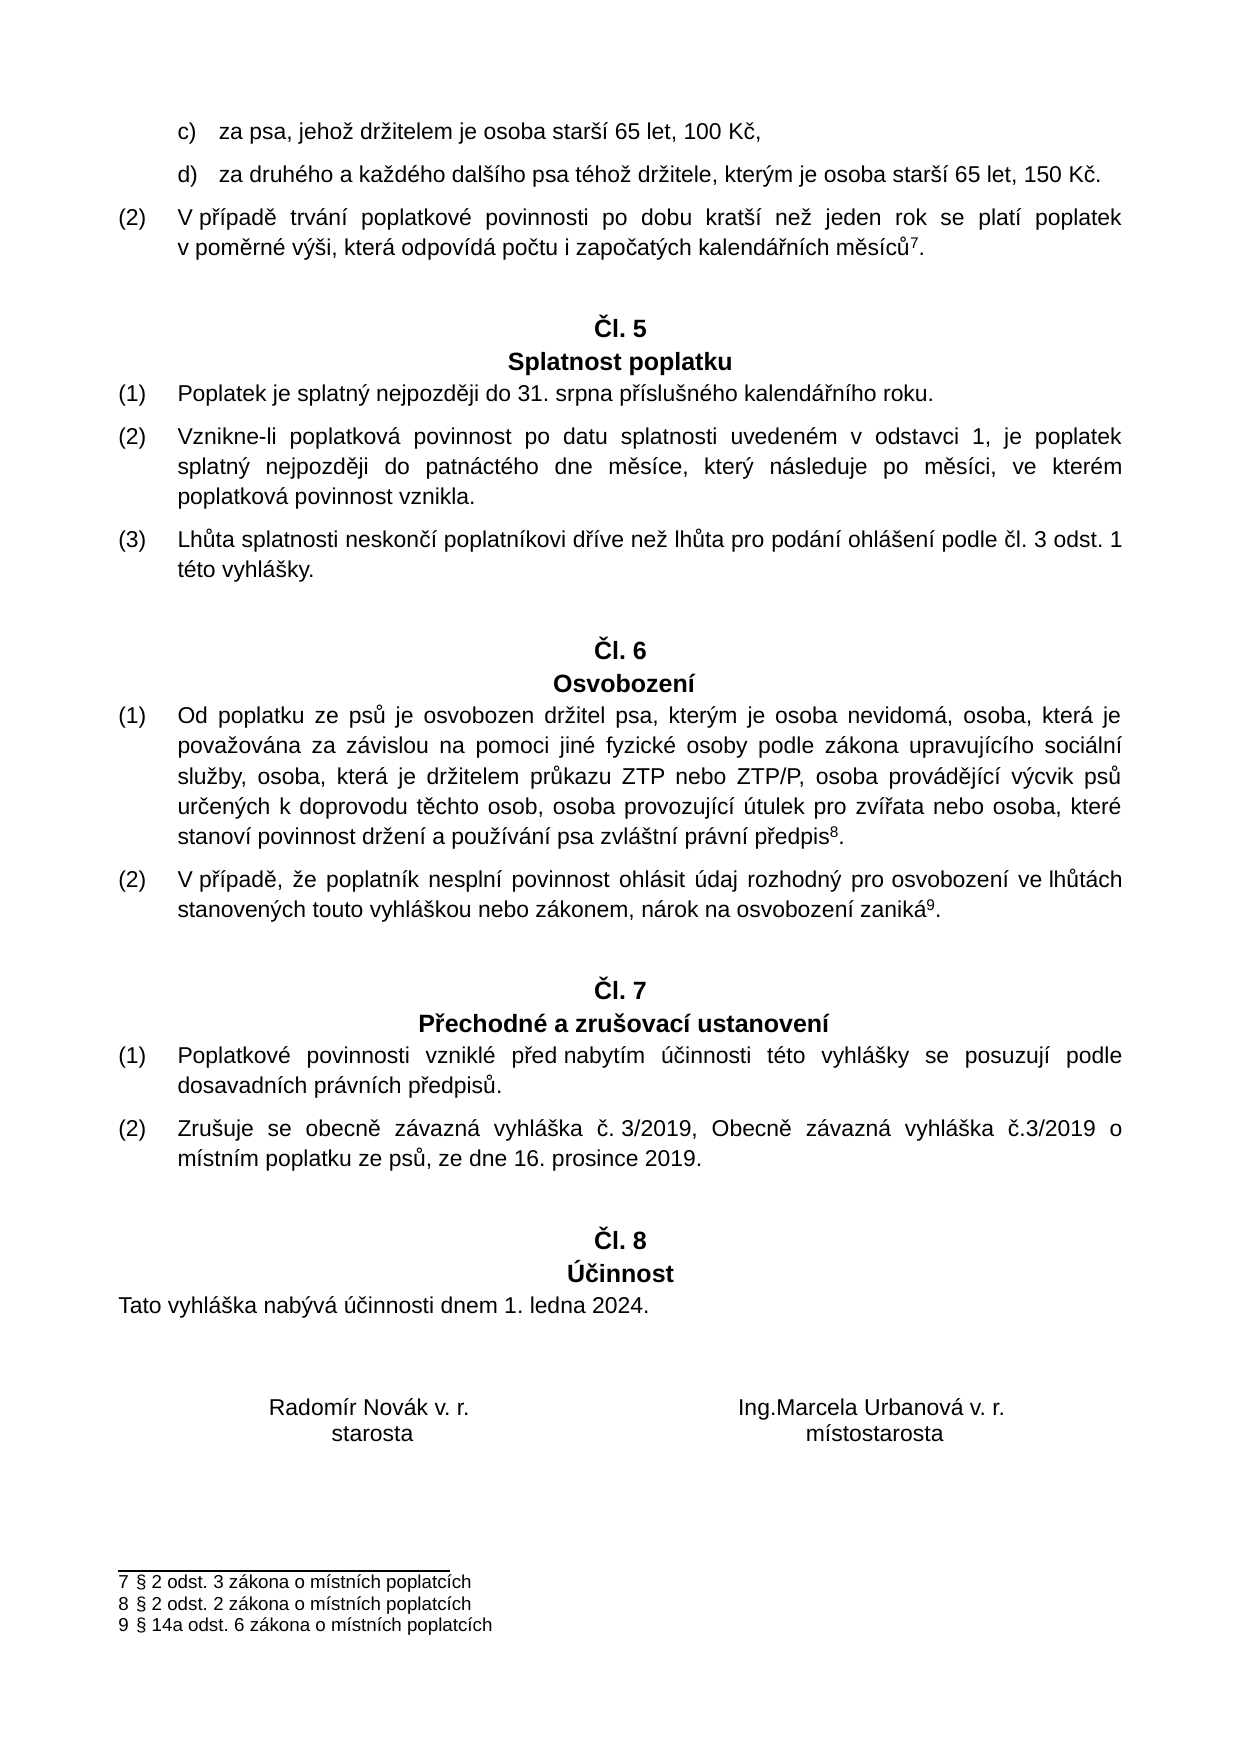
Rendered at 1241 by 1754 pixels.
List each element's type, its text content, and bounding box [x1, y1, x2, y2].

table_header Ing.Marcela Urbanová v. r. místostarosta [620, 1334, 1122, 1452]
text Tato vyhláška nabývá účinnosti dnem 1. ledna 2024. [118, 1292, 1122, 1318]
list Lhůta splatnosti neskončí poplatníkovi dříve než lhůta pro podání ohlášení podle čl. 3 odst. 1 této vyhlášky. [118, 526, 1122, 582]
list § 14a odst. 6 zákona o místních poplatcích [118, 1614, 1122, 1635]
table_header Radomír Novák v. r. starosta [118, 1334, 620, 1452]
list Vznikne-li poplatková povinnost po datu splatnosti uvedeném v odstavci 1, je poplatek splatný nejpozději do patnáctého dne měsíce, který následuje po měsíci, ve kterém poplatková povinnost vznikla. [118, 423, 1122, 509]
subtitle Čl. 7 Přechodné a zrušovací ustanovení [118, 976, 1122, 1038]
list § 2 odst. 3 zákona o místních poplatcích [118, 1571, 1122, 1592]
list V případě, že poplatník nesplní povinnost ohlásit údaj rozhodný pro osvobození ve lhůtách stanovených touto vyhláškou nebo zákonem, nárok na osvobození zaniká. [118, 866, 1122, 922]
subtitle Čl. 5 Splatnost poplatku [118, 314, 1122, 376]
list V případě trvání poplatkové povinnosti po dobu kratší než jeden rok se platí poplatek v poměrné výši, která odpovídá počtu i započatých kalendářních měsíců. [118, 203, 1122, 260]
subtitle Čl. 6 Osvobození [118, 636, 1122, 698]
list Poplatkové povinnosti vzniklé před nabytím účinnosti této vyhlášky se posuzují podle dosavadních právních předpisů. [118, 1042, 1122, 1099]
subtitle Čl. 8 Účinnost [118, 1226, 1122, 1287]
list za druhého a každého dalšího psa téhož držitele, kterým je osoba starší 65 let, 150 Kč. [177, 161, 1122, 187]
list Od poplatku ze psů je osvobozen držitel psa, kterým je osoba nevidomá, osoba, která je považována za závislou na pomoci jiné fyzické osoby podle zákona upravujícího sociální služby, osoba, která je držitelem průkazu ZTP nebo ZTP/P, osoba provádějící výcvik psů určených k doprovodu těchto osob, osoba provozující útulek pro zvířata nebo osoba, které stanoví povinnost držení a používání psa zvláštní právní předpis. [118, 702, 1122, 849]
list Zrušuje se obecně závazná vyhláška č. 3/2019, Obecně závazná vyhláška č.3/2019 o místním poplatku ze psů, ze dne 16. prosince 2019. [118, 1115, 1122, 1172]
list Poplatek je splatný nejpozději do 31. srpna příslušného kalendářního roku. [118, 380, 1122, 406]
list za psa, jehož držitelem je osoba starší 65 let, 100 Kč, [177, 118, 1122, 144]
list § 2 odst. 2 zákona o místních poplatcích [118, 1592, 1122, 1614]
